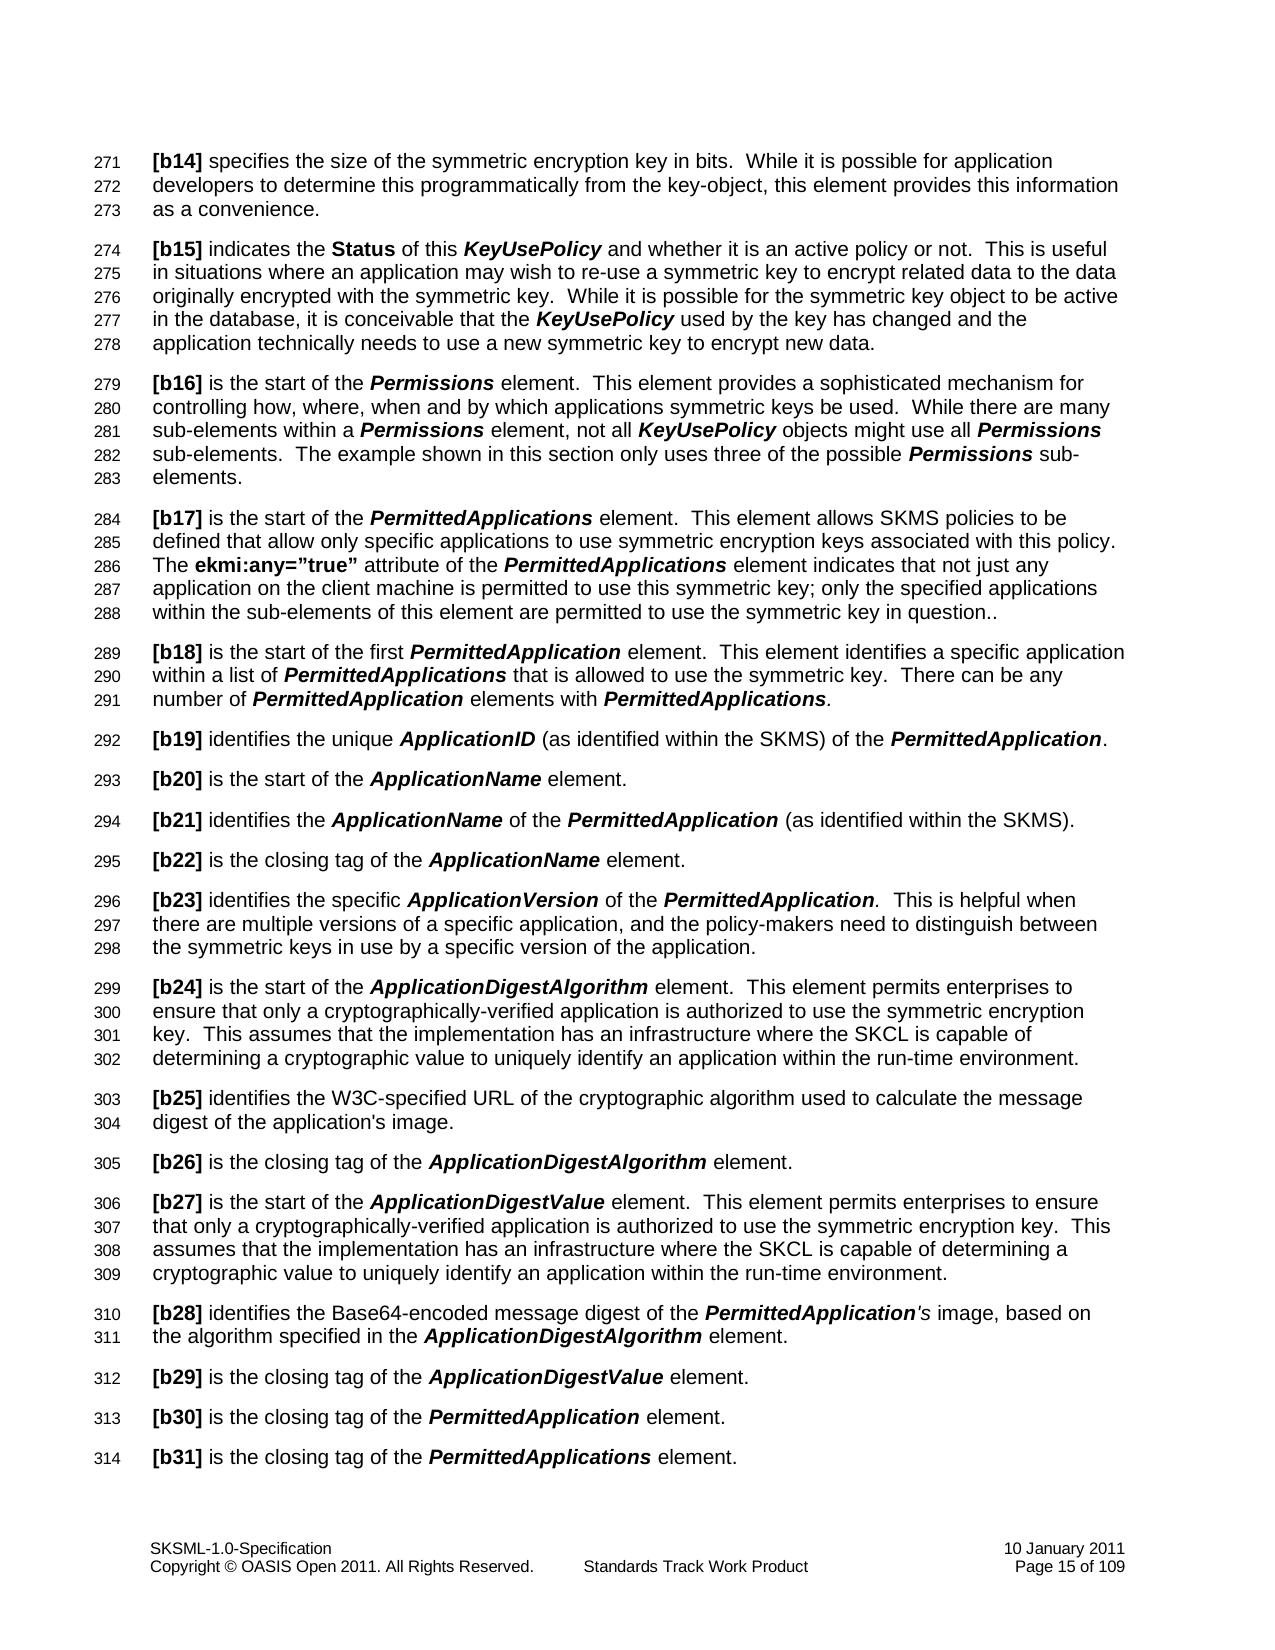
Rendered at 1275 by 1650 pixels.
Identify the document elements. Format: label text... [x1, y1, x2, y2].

text [b29] is the closing tag of the ApplicationDigestValue element. [152, 1365, 1125, 1389]
text [b15] indicates the Status of this KeyUsePolicy and whether it is an active policy or not. This is useful in situations where an application may wish to re-use a symmetric key to encrypt related data to the data originally encrypted with the symmetric key. While it is possible for the symmetric key object to be active in the database, it is conceivable that the KeyUsePolicy used by the key has changed and the application technically needs to use a new symmetric key to encrypt new data. [152, 237, 1125, 355]
text [b20] is the start of the ApplicationName element. [152, 768, 1125, 791]
text [b16] is the start of the Permissions element. This element provides a sophisticated mechanism for controlling how, where, when and by which applications symmetric keys be used. While there are many sub-elements within a Permissions element, not all KeyUsePolicy objects might use all Permissions sub-elements. The example shown in this section only uses three of the possible Permissions sub-elements. [152, 372, 1125, 489]
text [b27] is the start of the ApplicationDigestValue element. This element permits enterprises to ensure that only a cryptographically-verified application is authorized to use the symmetric encryption key. This assumes that the implementation has an infrastructure where the SKCL is capable of determining a cryptographic value to uniquely identify an application within the run-time environment. [152, 1191, 1125, 1285]
text [b14] specifies the size of the symmetric encryption key in bits. While it is possible for application developers to determine this programmatically from the key-object, this element provides this information as a convenience. [152, 150, 1125, 221]
text [b26] is the closing tag of the ApplicationDigestAlgorithm element. [152, 1150, 1125, 1174]
text [b21] identifies the ApplicationName of the PermittedApplication (as identified within the SKMS). [152, 808, 1125, 832]
text [b19] identifies the unique ApplicationID (as identified within the SKMS) of the PermittedApplication. [152, 728, 1125, 751]
text [b30] is the closing tag of the PermittedApplication element. [152, 1405, 1125, 1429]
text [b23] identifies the specific ApplicationVersion of the PermittedApplication. This is helpful when there are multiple versions of a specific application, and the policy-makers need to distinguish between the symmetric keys in use by a specific version of the application. [152, 888, 1125, 959]
text [b24] is the start of the ApplicationDigestAlgorithm element. This element permits enterprises to ensure that only a cryptographically-verified application is authorized to use the symmetric encryption key. This assumes that the implementation has an infrastructure where the SKCL is capable of determining a cryptographic value to uniquely identify an application within the run-time environment. [152, 976, 1125, 1070]
text [b18] is the start of the first PermittedApplication element. This element identifies a specific application within a list of PermittedApplications that is allowed to use the symmetric key. There can be any number of PermittedApplication elements with PermittedApplications. [152, 640, 1125, 711]
text [b31] is the closing tag of the PermittedApplications element. [152, 1446, 1125, 1469]
text [b25] identifies the W3C-specified URL of the cryptographic algorithm used to calculate the message digest of the application's image. [152, 1087, 1125, 1134]
text [b22] is the closing tag of the ApplicationName element. [152, 848, 1125, 872]
text [b17] is the start of the PermittedApplications element. This element allows SKMS policies to be defined that allow only specific applications to use symmetric encryption keys associated with this policy. The ekmi:any=”true” attribute of the PermittedApplications element indicates that not just any application on the client machine is permitted to use this symmetric key; only the specified applications within the sub-elements of this element are permitted to use the symmetric key in question.. [152, 506, 1125, 624]
text [b28] identifies the Base64-encoded message digest of the PermittedApplication's image, based on the algorithm specified in the ApplicationDigestAlgorithm element. [152, 1301, 1125, 1348]
